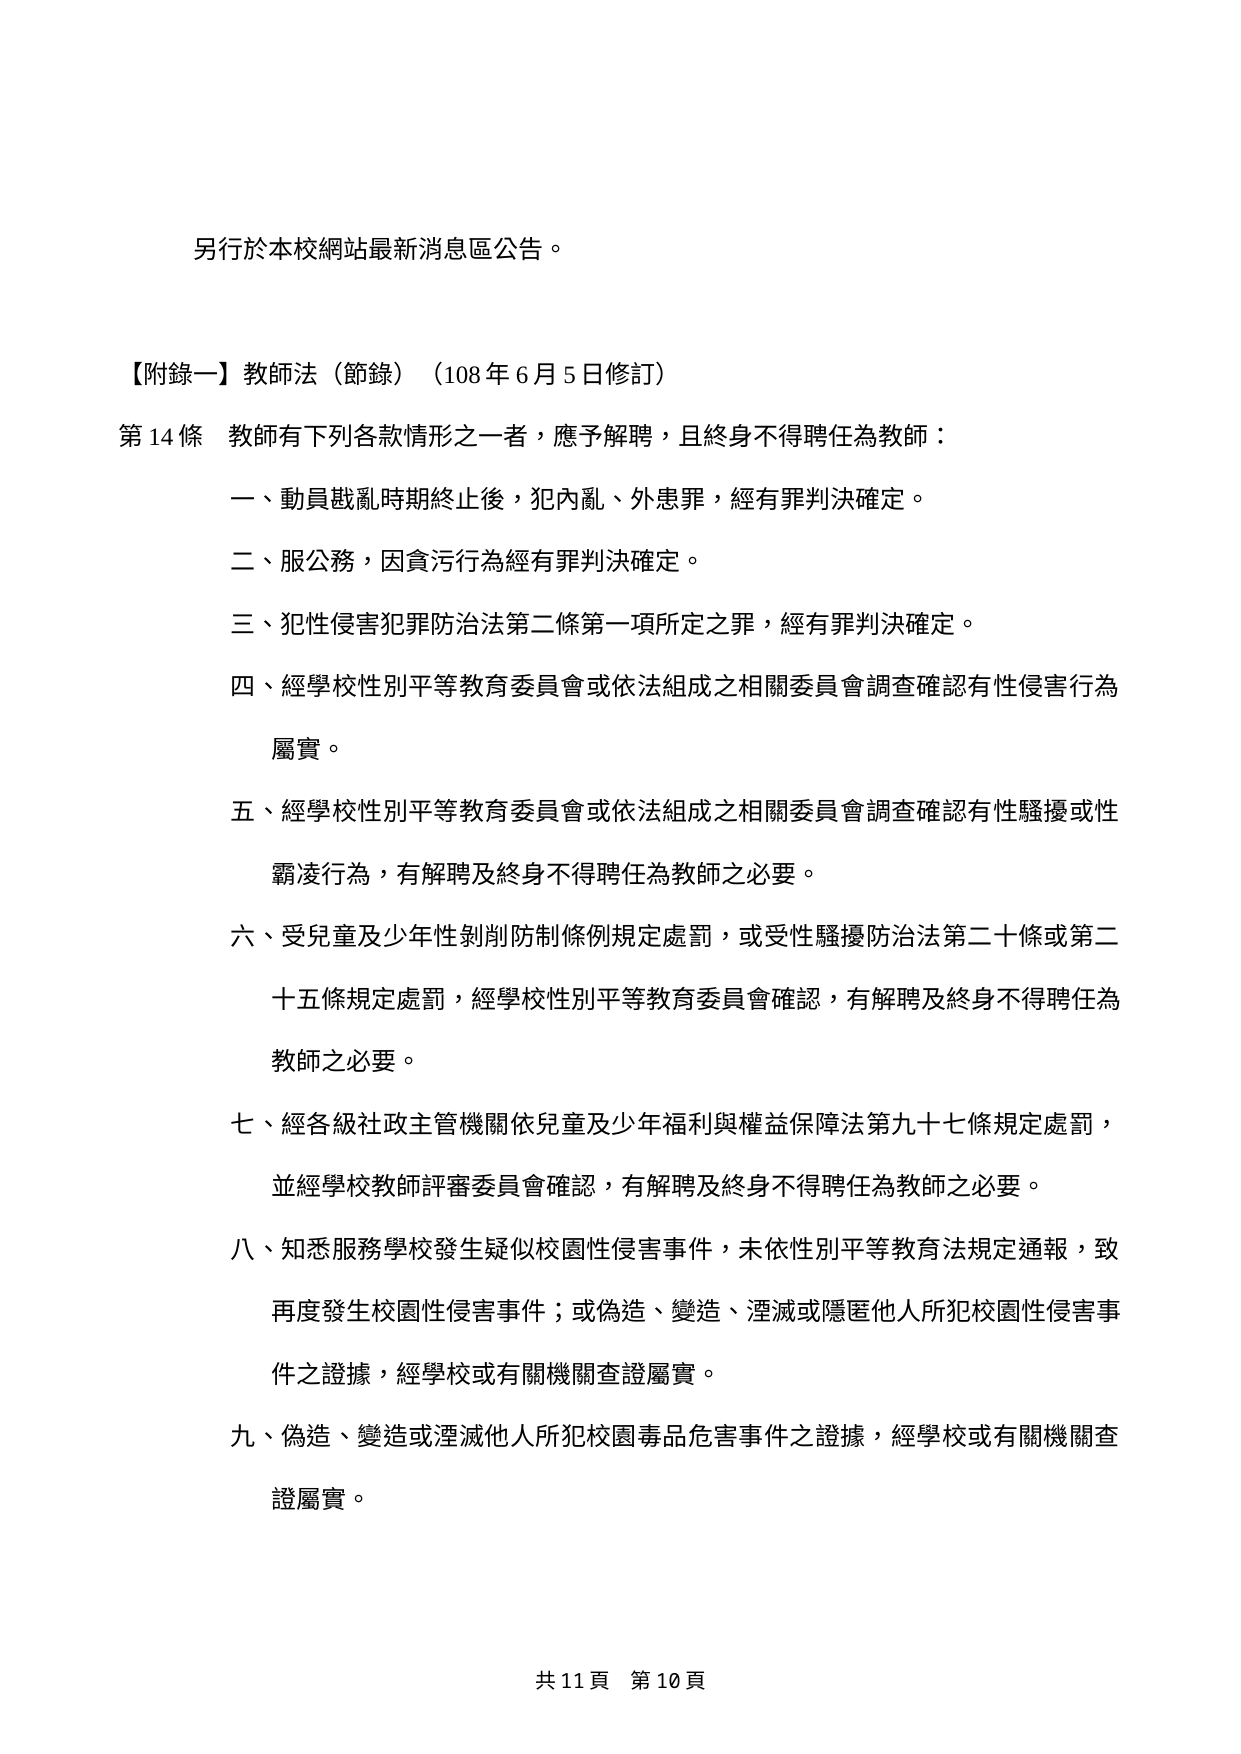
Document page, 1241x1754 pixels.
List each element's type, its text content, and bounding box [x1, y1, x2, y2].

text 第14條 教師有下列各款情形之一者，應予解聘，且終身不得聘任為教師： [118, 393, 1122, 456]
text 四、經學校性別平等教育委員會或依法組成之相關委員會調查確認有性侵害行為屬實。 [230, 643, 1122, 768]
text 五、經學校性別平等教育委員會或依法組成之相關委員會調查確認有性騷擾或性霸凌行為，有解聘及終身不得聘任為教師之必要。 [230, 768, 1122, 893]
text 八、知悉服務學校發生疑似校園性侵害事件，未依性別平等教育法規定通報，致再度發生校園性侵害事件；或偽造、變造、湮滅或隱匿他人所犯校園性侵害事件之證據，經學校或有關機關查證屬實。 [230, 1206, 1122, 1393]
text 一、動員戡亂時期終止後，犯內亂、外患罪，經有罪判決確定。 [230, 456, 1122, 518]
text 三、犯性侵害犯罪防治法第二條第一項所定之罪，經有罪判決確定。 [230, 581, 1122, 643]
text 二、服公務，因貪污行為經有罪判決確定。 [230, 518, 1122, 581]
text 【附錄一】教師法（節錄）（108年6月5日修訂） [118, 331, 1122, 393]
text 另行於本校網站最新消息區公告。 [118, 206, 1122, 268]
text 九、偽造、變造或湮滅他人所犯校園毒品危害事件之證據，經學校或有關機關查證屬實。 [230, 1393, 1122, 1518]
text 六、受兒童及少年性剝削防制條例規定處罰，或受性騷擾防治法第二十條或第二十五條規定處罰，經學校性別平等教育委員會確認，有解聘及終身不得聘任為教師之必要。 [230, 893, 1122, 1081]
text 七、經各級社政主管機關依兒童及少年福利與權益保障法第九十七條規定處罰，並經學校教師評審委員會確認，有解聘及終身不得聘任為教師之必要。 [230, 1081, 1122, 1206]
